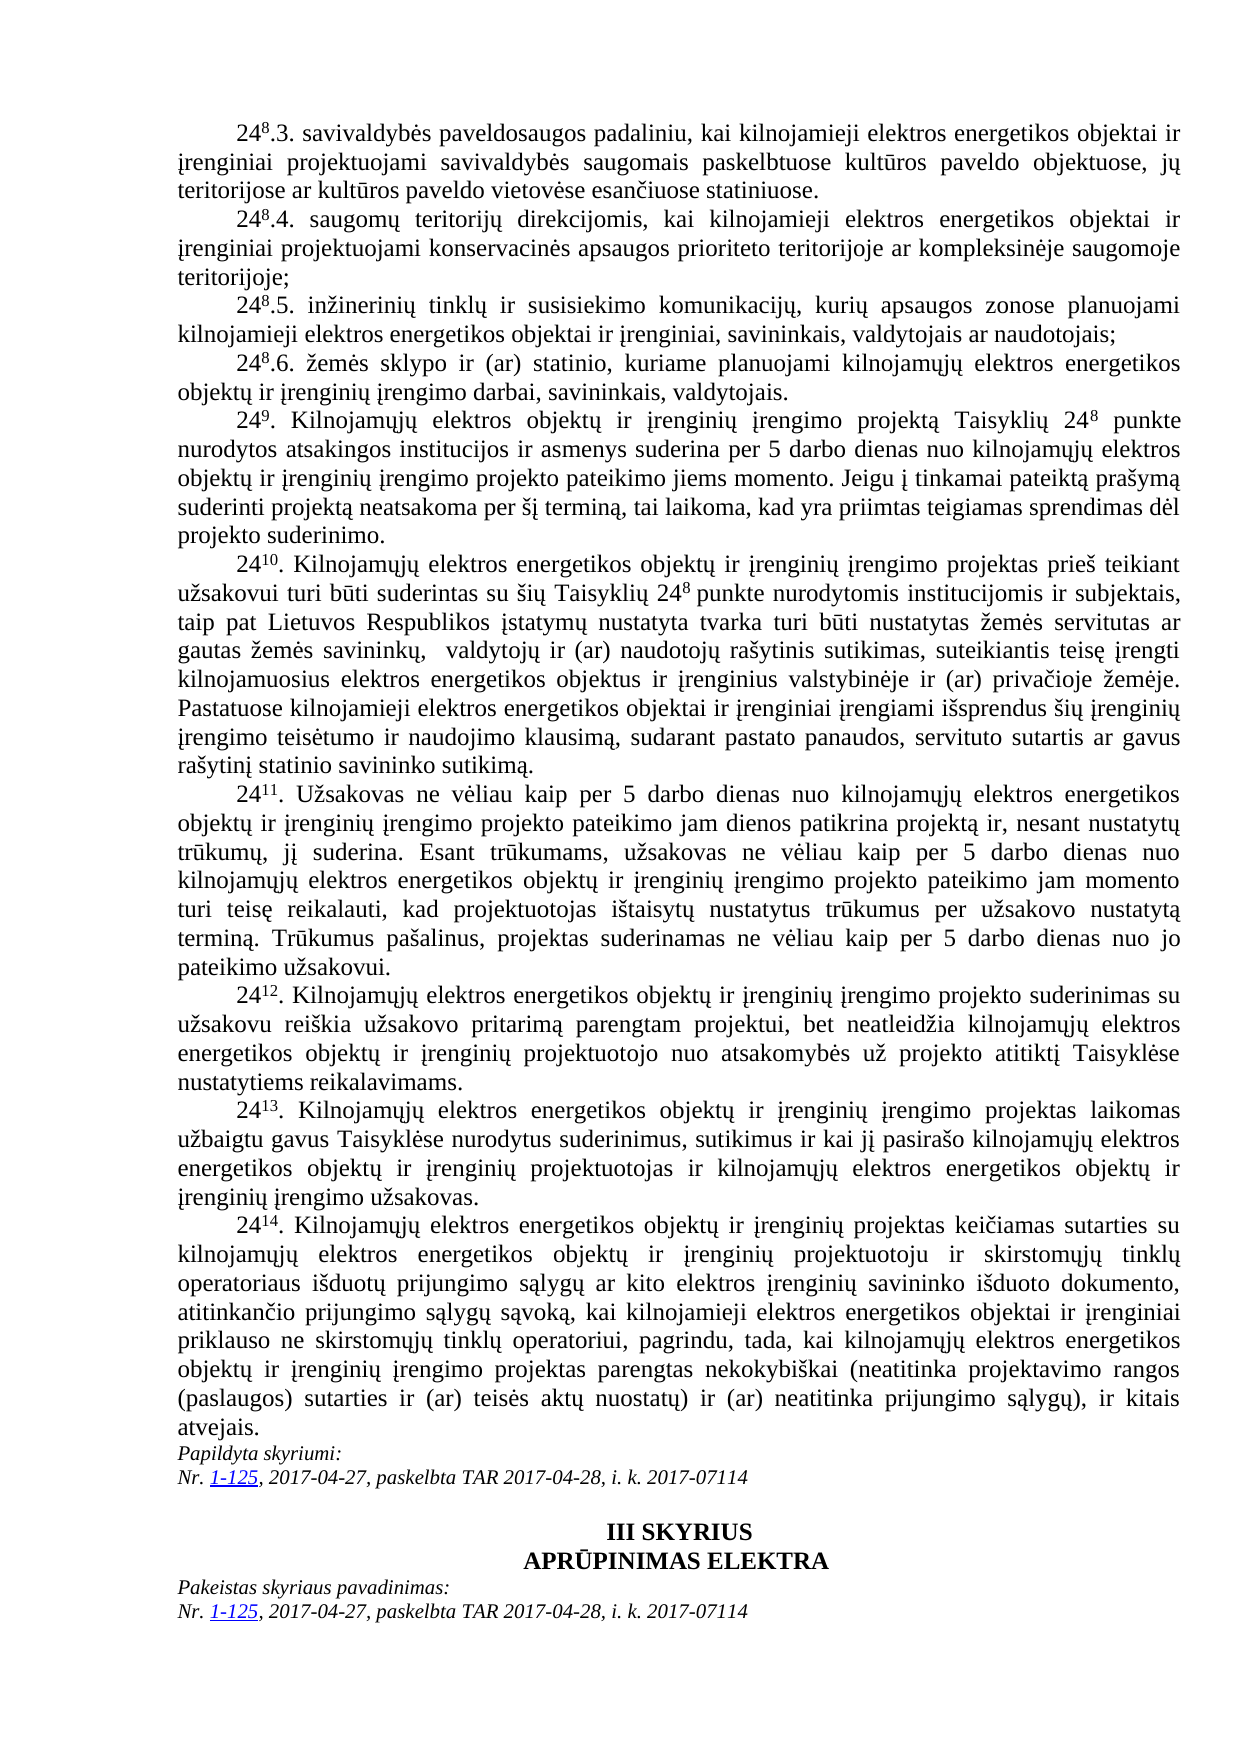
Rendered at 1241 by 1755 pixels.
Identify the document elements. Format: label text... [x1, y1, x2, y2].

text Nr. 1-125, 2017-04-27, paskelbta TAR 2017-04-28, i. k. 2017-07114 [177, 1465, 1181, 1489]
text Papildyta skyriumi: [177, 1441, 1181, 1465]
text 248.4. saugomų teritorijų direkcijomis, kai kilnojamieji elektros energetikos objektai ir įrenginiai projektuojami konservacinės apsaugos prioriteto teritorijoje ar kompleksinėje saugomoje teritorijoje; [177, 204, 1181, 291]
text 248.6. žemės sklypo ir (ar) statinio, kuriame planuojami kilnojamųjų elektros energetikos objektų ir įrenginių įrengimo darbai, savininkais, valdytojais. [177, 348, 1181, 406]
text 2411. Užsakovas ne vėliau kaip per 5 darbo dienas nuo kilnojamųjų elektros energetikos objektų ir įrenginių įrengimo projekto pateikimo jam dienos patikrina projektą ir, nesant nustatytų trūkumų, jį suderina. Esant trūkumams, užsakovas ne vėliau kaip per 5 darbo dienas nuo kilnojamųjų elektros energetikos objektų ir įrenginių įrengimo projekto pateikimo jam momento turi teisę reikalauti, kad projektuotojas ištaisytų nustatytus trūkumus per užsakovo nustatytą terminą. Trūkumus pašalinus, projektas suderinamas ne vėliau kaip per 5 darbo dienas nuo jo pateikimo užsakovui. [177, 779, 1181, 981]
text 248.3. savivaldybės paveldosaugos padaliniu, kai kilnojamieji elektros energetikos objektai ir įrenginiai projektuojami savivaldybės saugomais paskelbtuose kultūros paveldo objektuose, jų teritorijose ar kultūros paveldo vietovėse esančiuose statiniuose. [177, 118, 1181, 204]
text 2414. Kilnojamųjų elektros energetikos objektų ir įrenginių projektas keičiamas sutarties su kilnojamųjų elektros energetikos objektų ir įrenginių projektuotoju ir skirstomųjų tinklų operatoriaus išduotų prijungimo sąlygų ar kito elektros įrenginių savininko išduoto dokumento, atitinkančio prijungimo sąlygų sąvoką, kai kilnojamieji elektros energetikos objektai ir įrenginiai priklauso ne skirstomųjų tinklų operatoriui, pagrindu, tada, kai kilnojamųjų elektros energetikos objektų ir įrenginių įrengimo projektas parengtas nekokybiškai (neatitinka projektavimo rangos (paslaugos) sutarties ir (ar) teisės aktų nuostatų) ir (ar) neatitinka prijungimo sąlygų), ir kitais atvejais. [177, 1211, 1181, 1441]
text 2413. Kilnojamųjų elektros energetikos objektų ir įrenginių įrengimo projektas laikomas užbaigtu gavus Taisyklėse nurodytus suderinimus, sutikimus ir kai jį pasirašo kilnojamųjų elektros energetikos objektų ir įrenginių projektuotojas ir kilnojamųjų elektros energetikos objektų ir įrenginių įrengimo užsakovas. [177, 1096, 1181, 1211]
text 2410. Kilnojamųjų elektros energetikos objektų ir įrenginių įrengimo projektas prieš teikiant užsakovui turi būti suderintas su šių Taisyklių 248 punkte nurodytomis institucijomis ir subjektais, taip pat Lietuvos Respublikos įstatymų nustatyta tvarka turi būti nustatytas žemės servitutas ar gautas žemės savininkų, valdytojų ir (ar) naudotojų rašytinis sutikimas, suteikiantis teisę įrengti kilnojamuosius elektros energetikos objektus ir įrenginius valstybinėje ir (ar) privačioje žemėje. Pastatuose kilnojamieji elektros energetikos objektai ir įrenginiai įrengiami išsprendus šių įrenginių įrengimo teisėtumo ir naudojimo klausimą, sudarant pastato panaudos, servituto sutartis ar gavus rašytinį statinio savininko sutikimą. [177, 549, 1181, 779]
text APRŪPINIMAS ELEKTRA [177, 1546, 1181, 1575]
text 248.5. inžinerinių tinklų ir susisiekimo komunikacijų, kurių apsaugos zonose planuojami kilnojamieji elektros energetikos objektai ir įrenginiai, savininkais, valdytojais ar naudotojais; [177, 291, 1181, 348]
text Pakeistas skyriaus pavadinimas: [177, 1575, 1181, 1599]
text III SKYRIUS [177, 1517, 1181, 1546]
text 2412. Kilnojamųjų elektros energetikos objektų ir įrenginių įrengimo projekto suderinimas su užsakovu reiškia užsakovo pritarimą parengtam projektui, bet neatleidžia kilnojamųjų elektros energetikos objektų ir įrenginių projektuotojo nuo atsakomybės už projekto atitiktį Taisyklėse nustatytiems reikalavimams. [177, 981, 1181, 1096]
text 249. Kilnojamųjų elektros objektų ir įrenginių įrengimo projektą Taisyklių 248 punkte nurodytos atsakingos institucijos ir asmenys suderina per 5 darbo dienas nuo kilnojamųjų elektros objektų ir įrenginių įrengimo projekto pateikimo jiems momento. Jeigu į tinkamai pateiktą prašymą suderinti projektą neatsakoma per šį terminą, tai laikoma, kad yra priimtas teigiamas sprendimas dėl projekto suderinimo. [177, 406, 1181, 549]
text Nr. 1-125, 2017-04-27, paskelbta TAR 2017-04-28, i. k. 2017-07114 [177, 1599, 1181, 1623]
